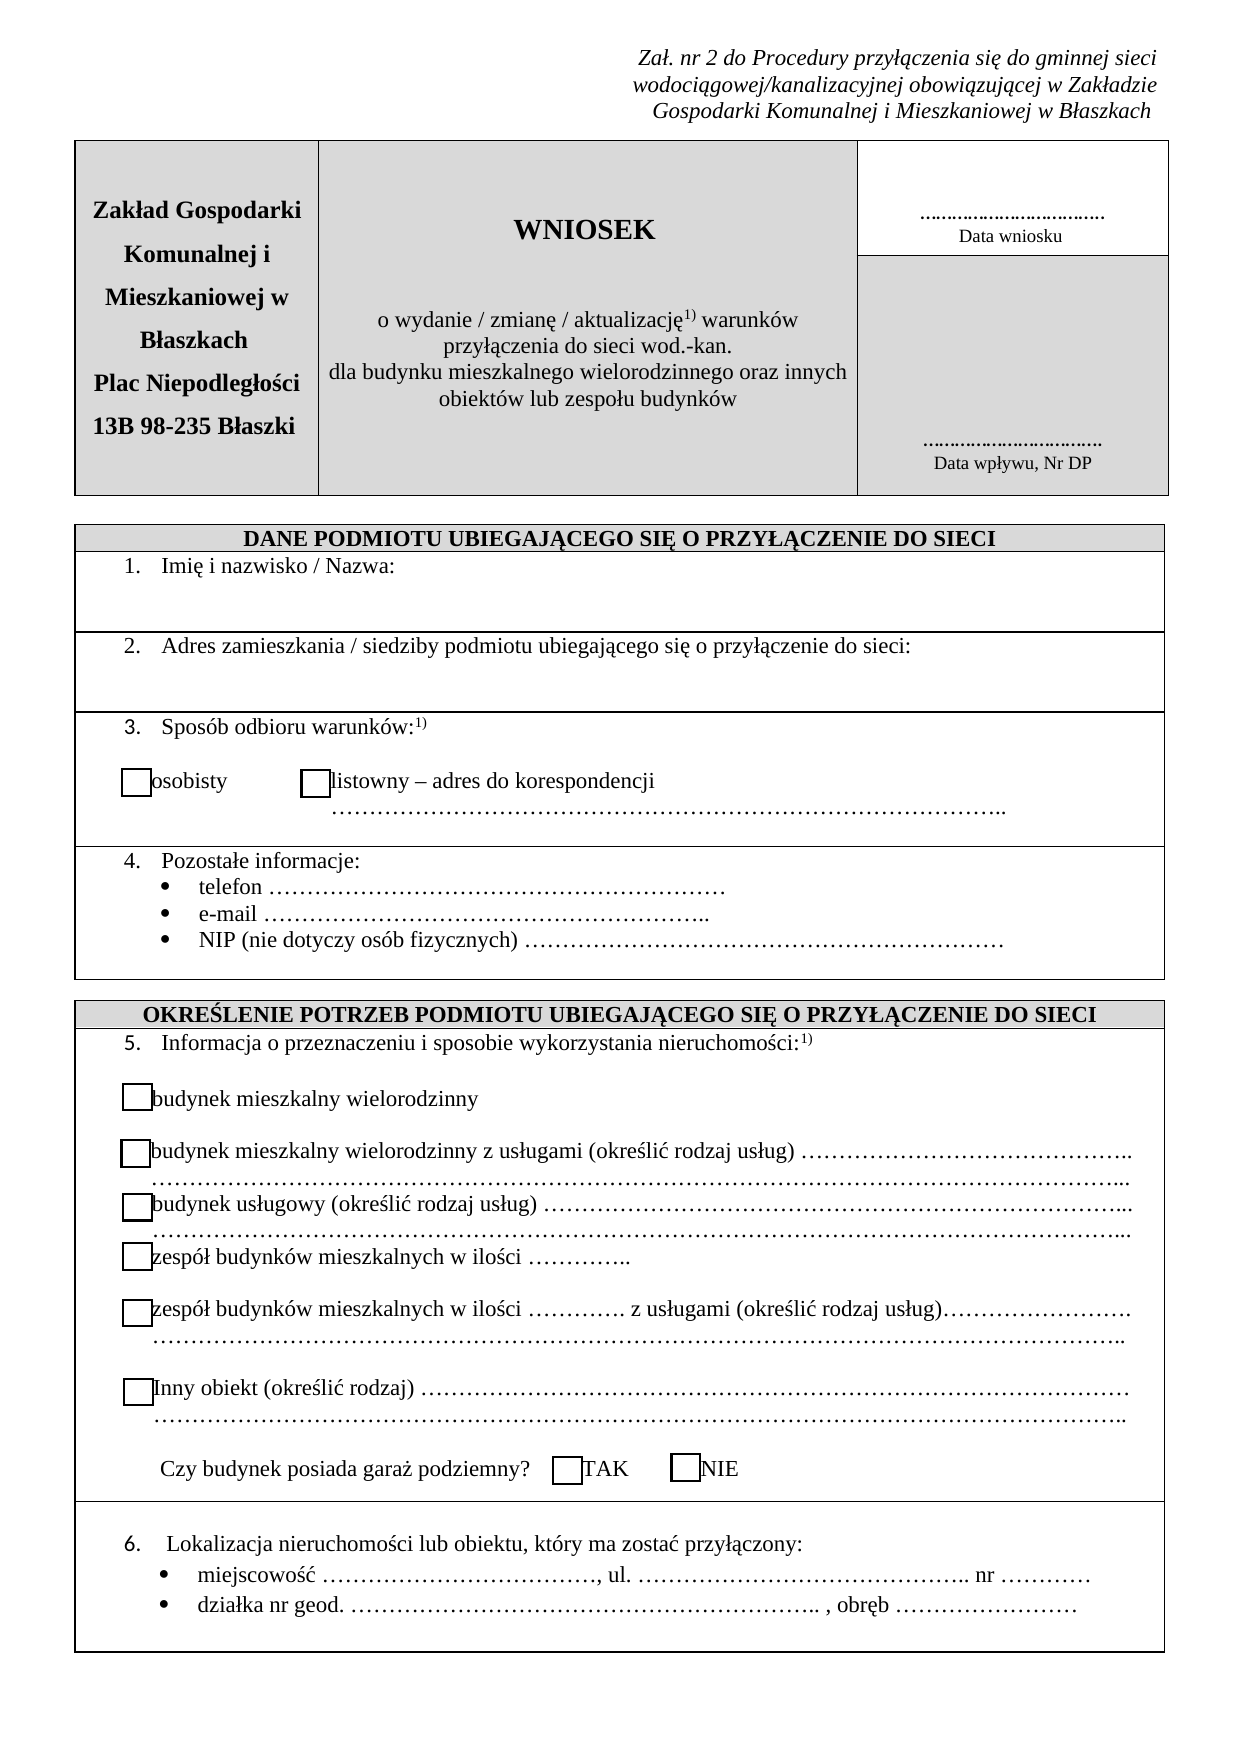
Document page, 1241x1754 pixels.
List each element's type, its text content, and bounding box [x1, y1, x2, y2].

table_cell ……………………………. Data wpływu, Nr DP [858, 256, 1168, 495]
table_cell Pozostałe informacje: telefon …………………………………………………… e-mail ………………………………………………….. NIP (nie dotyczy osób fizycznych) ……………………………………………………… [76, 847, 1164, 979]
table_cell Adres zamieszkania / siedziby podmiotu ubiegającego się o przyłączenie do sieci: [76, 633, 1164, 711]
text Zał. nr 2 do Procedury przyłączenia się do gminnej sieci [75, 44, 1165, 71]
table_header …………………………….. Data wniosku [858, 141, 1168, 255]
table_cell Imię i nazwisko / Nazwa: [76, 552, 1164, 631]
table_header Zakład Gospodarki Komunalnej i Mieszkaniowej w Błaszkach Plac Niepodległości 13B 98-235 Błaszki [76, 141, 318, 495]
table_header WNIOSEK o wydanie / zmianę / aktualizację1) warunków przyłączenia do sieci wod.-kan. dla budynku mieszkalnego wielorodzinnego oraz innych obiektów lub zespołu budynków [319, 141, 857, 495]
table_cell Informacja o przeznaczeniu i sposobie wykorzystania nieruchomości:1) budynek mieszkalny wielorodzinny budynek mieszkalny wielorodzinny z usługami (określić rodzaj usług) …………………………………….. ………………………………………………………………………………………………………………... budynek usługowy (określić rodzaj usług) …………………………………………………………………... ………………………………………………………………………………………………………………... zespół budynków mieszkalnych w ilości ………….. zespół budynków mieszkalnych w ilości …………. z usługami (określić rodzaj usług)……………………. ……………………………………………………………………………………………………………….. Inny obiekt (określić rodzaj) ………………………………………………………………………………… ……………………………………………………………………………………………………………….. Czy budynek posiada garaż podziemny? TAK NIE [76, 1029, 1164, 1501]
text wodociągowej/kanalizacyjnej obowiązującej w Zakładzie [75, 71, 1165, 97]
table_header DANE PODMIOTU UBIEGAJĄCEGO SIĘ O PRZYŁĄCZENIE DO SIECI [76, 525, 1164, 551]
table_cell Lokalizacja nieruchomości lub obiektu, który ma zostać przyłączony: miejscowość ………………………………, ul. …………………………………….. nr ………… działka nr geod. …………………………………………………….. , obręb …………………… [76, 1502, 1164, 1651]
table_cell Sposób odbioru warunków:1) osobisty listowny – adres do korespondencji …………………………………………………………………………….. [76, 713, 1164, 846]
table_header OKREŚLENIE POTRZEB PODMIOTU UBIEGAJĄCEGO SIĘ O PRZYŁĄCZENIE DO SIECI [76, 1001, 1164, 1027]
text Gospodarki Komunalnej i Mieszkaniowej w Błaszkach [75, 97, 1165, 123]
